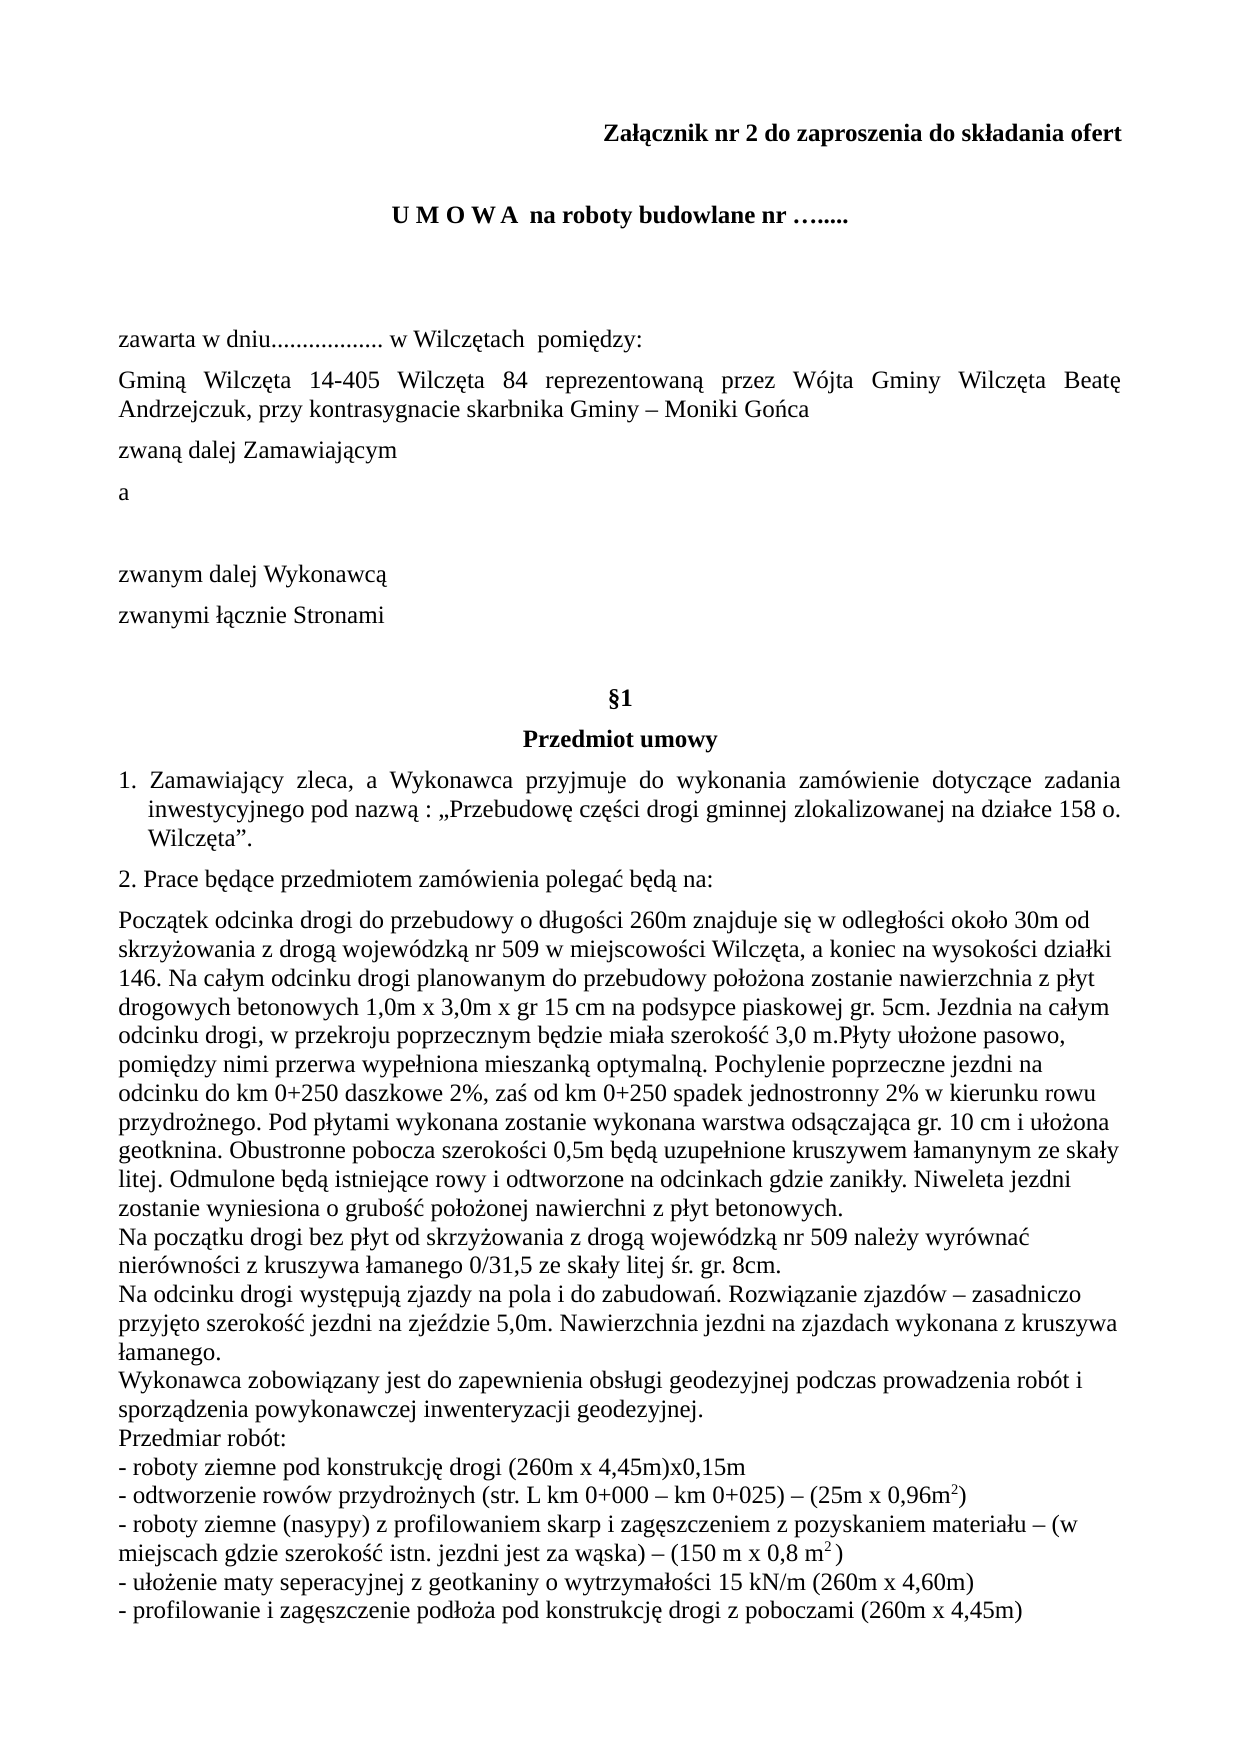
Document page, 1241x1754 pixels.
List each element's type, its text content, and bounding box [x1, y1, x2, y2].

text 2. Prace będące przedmiotem zamówienia polegać będą na: [118, 864, 1122, 893]
text - odtworzenie rowów przydrożnych (str. L km 0+000 – km 0+025) – (25m x 0,96m2) [118, 1481, 1122, 1509]
text zwanymi łącznie Stronami [118, 601, 1122, 629]
text 1. Zamawiający zleca, a Wykonawca przyjmuje do wykonania zamówienie dotyczące zadania inwestycyjnego pod nazwą : „Przebudowę części drogi gminnej zlokalizowanej na działce 158 o. Wilczęta”. [118, 766, 1122, 852]
text Początek odcinka drogi do przebudowy o długości 260m znajduje się w odległości około 30m od skrzyżowania z drogą wojewódzką nr 509 w miejscowości Wilczęta, a koniec na wysokości działki 146. Na całym odcinku drogi planowanym do przebudowy położona zostanie nawierzchnia z płyt drogowych betonowych 1,0m x 3,0m x gr 15 cm na podsypce piaskowej gr. 5cm. Jezdnia na całym odcinku drogi, w przekroju poprzecznym będzie miała szerokość 3,0 m.Płyty ułożone pasowo, pomiędzy nimi przerwa wypełniona mieszanką optymalną. Pochylenie poprzeczne jezdni na odcinku do km 0+250 daszkowe 2%, zaś od km 0+250 spadek jednostronny 2% w kierunku rowu przydrożnego. Pod płytami wykonana zostanie wykonana warstwa odsączająca gr. 10 cm i ułożona geotknina. Obustronne pobocza szerokości 0,5m będą uzupełnione kruszywem łamanynym ze skały litej. Odmulone będą istniejące rowy i odtworzone na odcinkach gdzie zanikły. Niweleta jezdni zostanie wyniesiona o grubość położonej nawierchni z płyt betonowych. Na początku drogi bez płyt od skrzyżowania z drogą wojewódzką nr 509 należy wyrównać nierówności z kruszywa łamanego 0/31,5 ze skały litej śr. gr. 8cm. Na odcinku drogi występują zjazdy na pola i do zabudowań. Rozwiązanie zjazdów – zasadniczo przyjęto szerokość jezdni na zjeździe 5,0m. Nawierzchnia jezdni na zjazdach wykonana z kruszywa łamanego. Wykonawca zobowiązany jest do zapewnienia obsługi geodezyjnej podczas prowadzenia robót i sporządzenia powykonawczej inwenteryzacji geodezyjnej. Przedmiar robót: [118, 906, 1122, 1452]
text Przedmiot umowy [118, 724, 1122, 753]
text - roboty ziemne pod konstrukcję drogi (260m x 4,45m)x0,15m [118, 1452, 1122, 1481]
text Gminą Wilczęta 14-405 Wilczęta 84 reprezentowaną przez Wójta Gminy Wilczęta Beatę Andrzejczuk, przy kontrasygnacie skarbnika Gminy – Moniki Gońca [118, 366, 1122, 423]
text - roboty ziemne (nasypy) z profilowaniem skarp i zagęszczeniem z pozyskaniem materiału – (w miejscach gdzie szerokość istn. jezdni jest za wąska) – (150 m x 0,8 m2 ) - ułożenie maty seperacyjnej z geotkaniny o wytrzymałości 15 kN/m (260m x 4,60m) - profilowanie i zagęszczenie podłoża pod konstrukcję drogi z poboczami (260m x 4,45m) [118, 1509, 1122, 1624]
text Załącznik nr 2 do zaproszenia do składania ofert [118, 118, 1122, 147]
text a [118, 477, 1122, 506]
text zawarta w dniu.................. w Wilczętach pomiędzy: [118, 324, 1122, 353]
text zwanym dalej Wykonawcą [118, 559, 1122, 588]
text §1 [118, 683, 1122, 712]
text zwaną dalej Zamawiającym [118, 436, 1122, 464]
text U M O W A na roboty budowlane nr …..... [118, 201, 1122, 229]
